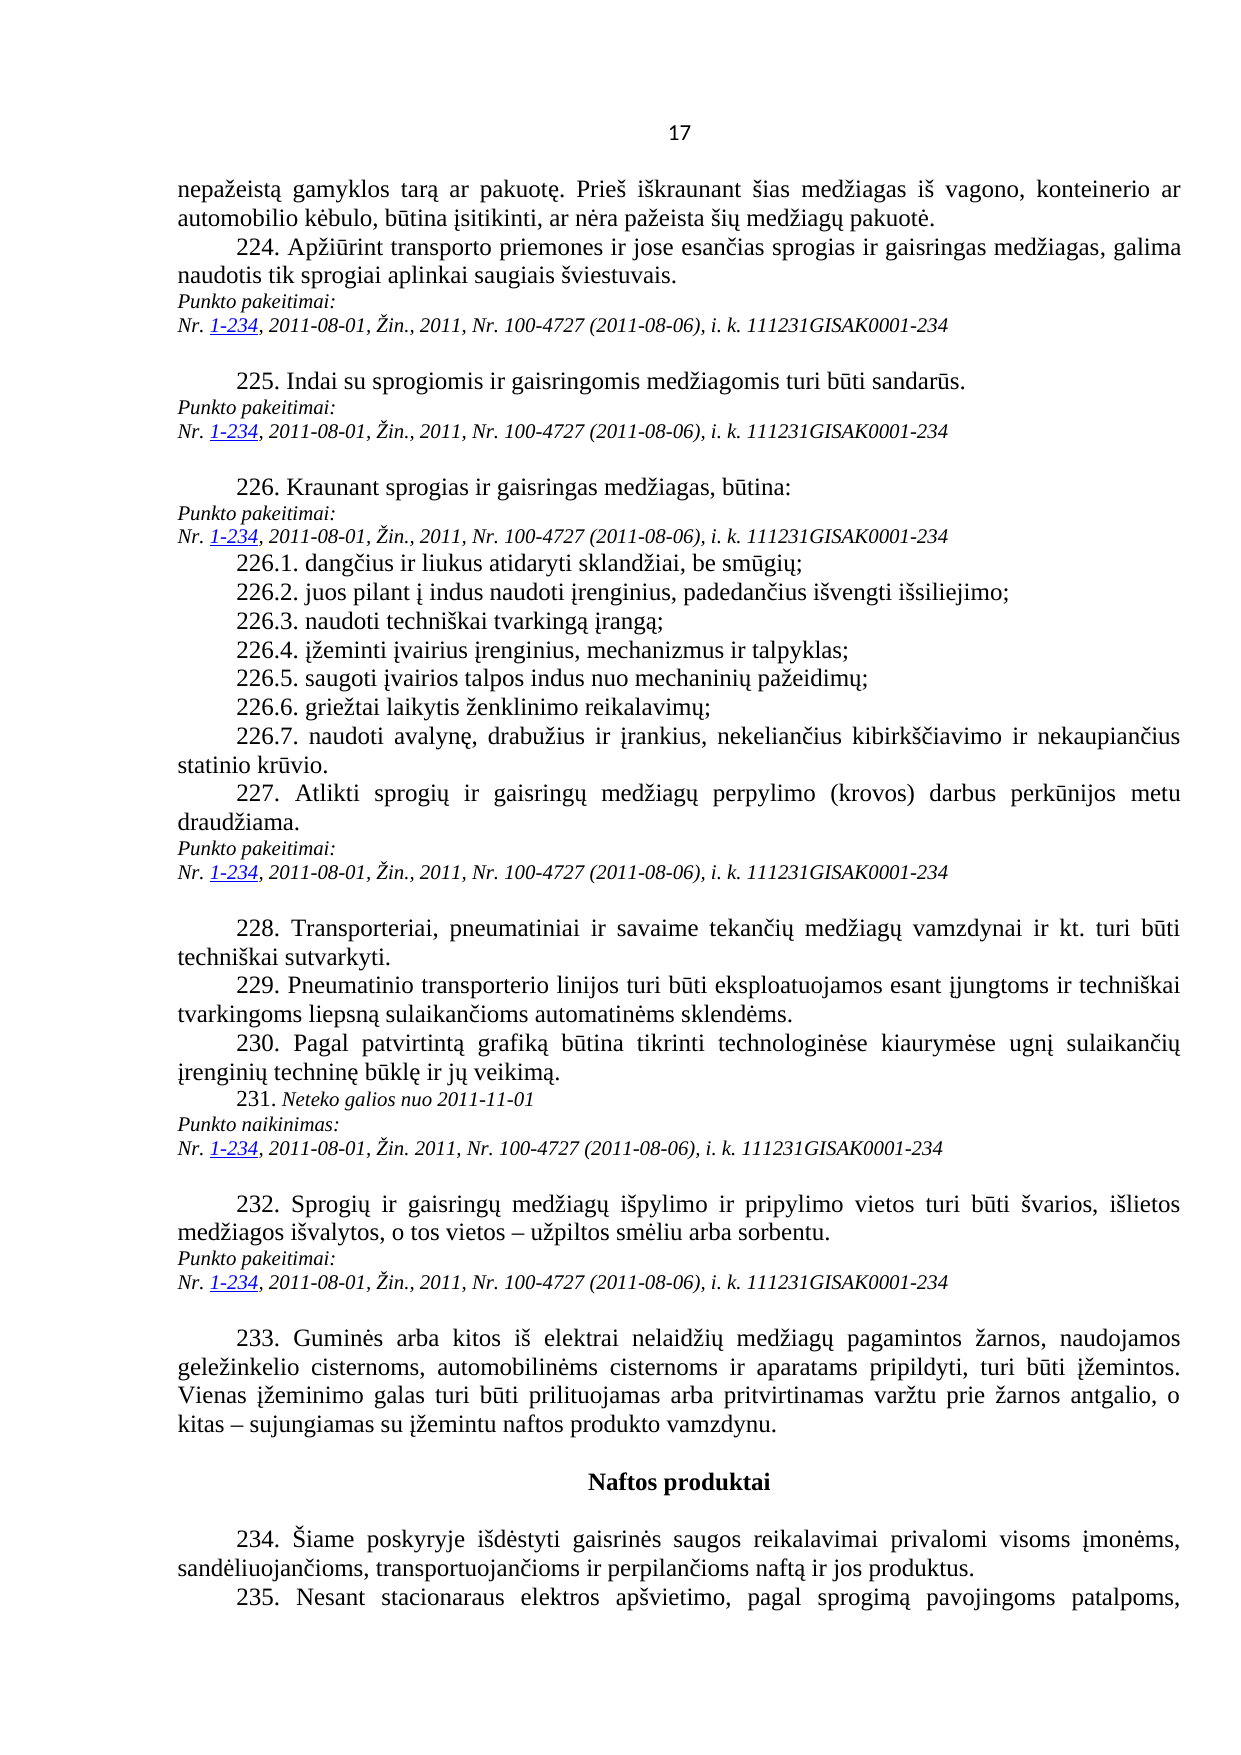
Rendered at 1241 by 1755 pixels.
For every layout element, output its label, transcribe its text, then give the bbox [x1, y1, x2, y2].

text 228. Transporteriai, pneumatiniai ir savaime tekančių medžiagų vamzdynai ir kt. turi būti techniškai sutvarkyti. [177, 913, 1181, 970]
text Punkto naikinimas: [177, 1112, 1181, 1136]
text 234. Šiame poskyryje išdėstyti gaisrinės saugos reikalavimai privalomi visoms įmonėms, sandėliuojančioms, transportuojančioms ir perpilančioms naftą ir jos produktus. [177, 1524, 1181, 1582]
text 227. Atlikti sprogių ir gaisringų medžiagų perpylimo (krovos) darbus perkūnijos metu draudžiama. [177, 778, 1181, 836]
text 226. Kraunant sprogias ir gaisringas medžiagas, būtina: [177, 472, 1181, 500]
text 230. Pagal patvirtintą grafiką būtina tikrinti technologinėse kiaurymėse ugnį sulaikančių įrenginių techninę būklę ir jų veikimą. [177, 1028, 1181, 1085]
text 226.5. saugoti įvairios talpos indus nuo mechaninių pažeidimų; [177, 663, 1181, 692]
text 226.7. naudoti avalynę, drabužius ir įrankius, nekeliančius kibirkščiavimo ir nekaupiančius statinio krūvio. [177, 721, 1181, 778]
text 226.6. griežtai laikytis ženklinimo reikalavimų; [177, 692, 1181, 721]
text 226.4. įžeminti įvairius įrenginius, mechanizmus ir talpyklas; [177, 635, 1181, 663]
text 225. Indai su sprogiomis ir gaisringomis medžiagomis turi būti sandarūs. [177, 366, 1181, 395]
text Nr. 1-234, 2011-08-01, Žin., 2011, Nr. 100-4727 (2011-08-06), i. k. 111231GISAK0001-234 [177, 313, 1181, 337]
text Punkto pakeitimai: [177, 289, 1181, 313]
text 226.3. naudoti techniškai tvarkingą įrangą; [177, 606, 1181, 635]
text Nr. 1-234, 2011-08-01, Žin., 2011, Nr. 100-4727 (2011-08-06), i. k. 111231GISAK0001-234 [177, 860, 1181, 884]
text Nr. 1-234, 2011-08-01, Žin., 2011, Nr. 100-4727 (2011-08-06), i. k. 111231GISAK0001-234 [177, 1270, 1181, 1294]
text 233. Guminės arba kitos iš elektrai nelaidžių medžiagų pagamintos žarnos, naudojamos geležinkelio cisternoms, automobilinėms cisternoms ir aparatams pripildyti, turi būti įžemintos. Vienas įžeminimo galas turi būti prilituojamas arba pritvirtinamas varžtu prie žarnos antgalio, o kitas – sujungiamas su įžemintu naftos produkto vamzdynu. [177, 1323, 1181, 1438]
text 232. Sprogių ir gaisringų medžiagų išpylimo ir pripylimo vietos turi būti švarios, išlietos medžiagos išvalytos, o tos vietos – užpiltos smėliu arba sorbentu. [177, 1189, 1181, 1246]
text 235. Nesant stacionaraus elektros apšvietimo, pagal sprogimą pavojingoms patalpoms, [177, 1582, 1181, 1611]
text Punkto pakeitimai: [177, 836, 1181, 860]
text 224. Apžiūrint transporto priemones ir jose esančias sprogias ir gaisringas medžiagas, galima naudotis tik sprogiai aplinkai saugiais šviestuvais. [177, 232, 1181, 289]
text 229. Pneumatinio transporterio linijos turi būti eksploatuojamos esant įjungtoms ir techniškai tvarkingoms liepsną sulaikančioms automatinėms sklendėms. [177, 970, 1181, 1028]
text Nr. 1-234, 2011-08-01, Žin., 2011, Nr. 100-4727 (2011-08-06), i. k. 111231GISAK0001-234 [177, 419, 1181, 443]
text Nr. 1-234, 2011-08-01, Žin. 2011, Nr. 100-4727 (2011-08-06), i. k. 111231GISAK0001-234 [177, 1136, 1181, 1160]
text Nr. 1-234, 2011-08-01, Žin., 2011, Nr. 100-4727 (2011-08-06), i. k. 111231GISAK0001-234 [177, 524, 1181, 548]
text Punkto pakeitimai: [177, 1246, 1181, 1270]
text 226.2. juos pilant į indus naudoti įrenginius, padedančius išvengti išsiliejimo; [177, 577, 1181, 606]
text nepažeistą gamyklos tarą ar pakuotę. Prieš iškraunant šias medžiagas iš vagono, konteinerio ar automobilio kėbulo, būtina įsitikinti, ar nėra pažeista šių medžiagų pakuotė. [177, 174, 1181, 232]
text Punkto pakeitimai: [177, 395, 1181, 419]
text Punkto pakeitimai: [177, 500, 1181, 524]
text 226.1. dangčius ir liukus atidaryti sklandžiai, be smūgių; [177, 548, 1181, 577]
text 231. Neteko galios nuo 2011-11-01 [177, 1085, 1181, 1112]
text Naftos produktai [177, 1467, 1181, 1496]
